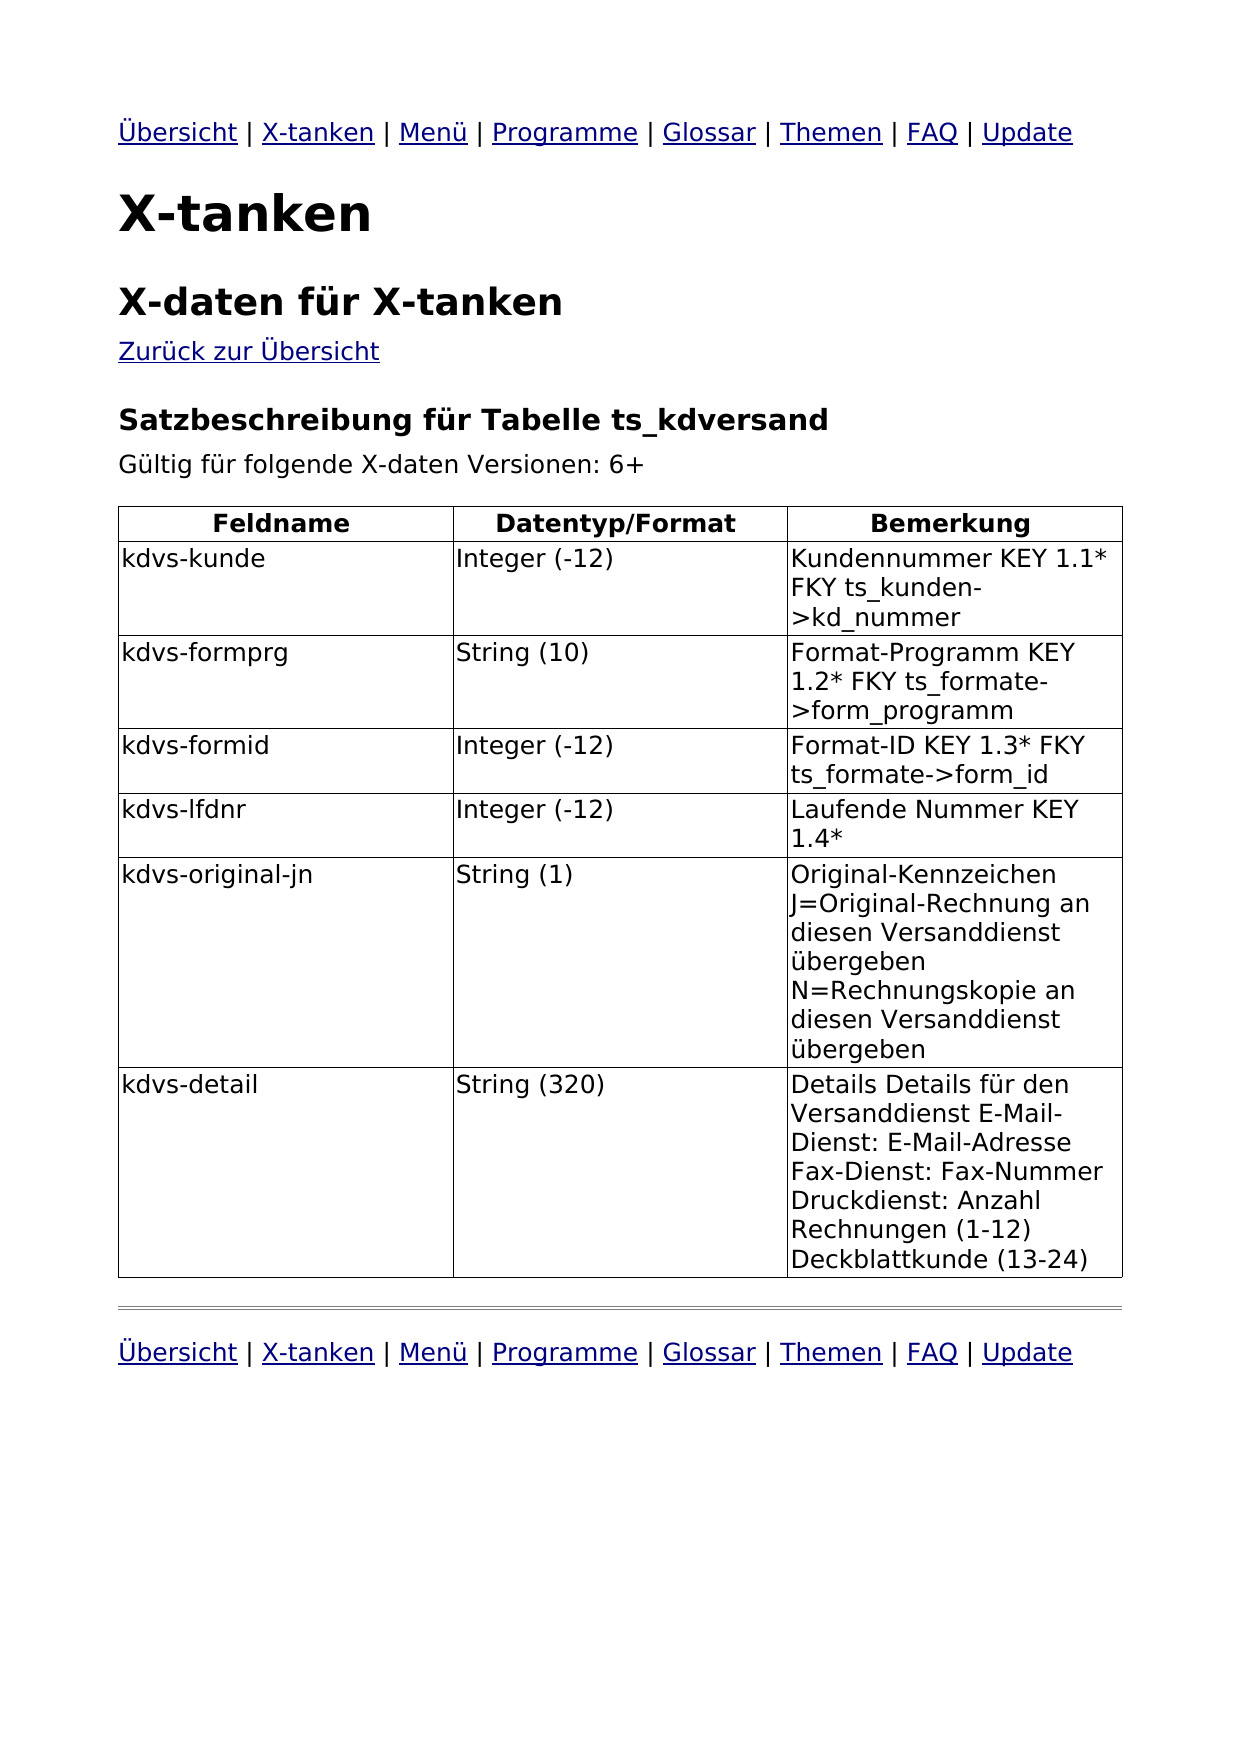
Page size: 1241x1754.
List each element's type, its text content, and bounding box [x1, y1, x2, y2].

table_cell kdvs-original-jn [119, 858, 453, 1067]
text Zurück zur Übersicht [118, 337, 1122, 366]
table_cell kdvs-lfdnr [119, 794, 453, 857]
subtitle X-tanken [118, 185, 1122, 243]
subtitle X-daten für X-tanken [118, 281, 1122, 324]
table_header Feldname [119, 507, 453, 541]
subtitle Satzbeschreibung für Tabelle ts_kdversand [118, 403, 1122, 437]
table_cell kdvs-formid [119, 729, 453, 792]
table_cell Details Details für den Versanddienst E-Mail-Dienst: E-Mail-Adresse Fax-Dienst: Fax-Nummer Druckdienst: Anzahl Rechnungen (1-12) Deckblattkunde (13-24) [788, 1068, 1122, 1277]
table_header Datentyp/Format [454, 507, 787, 541]
table_cell Kundennummer KEY 1.1* FKY ts_kunden->kd_nummer [788, 542, 1122, 635]
table_cell Integer (-12) [454, 542, 787, 635]
text Übersicht | X-tanken | Menü | Programme | Glossar | Themen | FAQ | Update [118, 118, 1122, 147]
table_cell Integer (-12) [454, 794, 787, 857]
table_cell Integer (-12) [454, 729, 787, 792]
text Gültig für folgende X-daten Versionen: 6+ [118, 450, 1122, 479]
table_cell Format-Programm KEY 1.2* FKY ts_formate->form_programm [788, 636, 1122, 728]
table_cell Laufende Nummer KEY 1.4* [788, 794, 1122, 857]
table_cell kdvs-kunde [119, 542, 453, 635]
table_cell String (10) [454, 636, 787, 728]
table_cell String (320) [454, 1068, 787, 1277]
table_cell kdvs-formprg [119, 636, 453, 728]
table_cell String (1) [454, 858, 787, 1067]
table_header Bemerkung [788, 507, 1122, 541]
text Übersicht | X-tanken | Menü | Programme | Glossar | Themen | FAQ | Update [118, 1338, 1122, 1367]
table_cell kdvs-detail [119, 1068, 453, 1277]
table_cell Format-ID KEY 1.3* FKY ts_formate->form_id [788, 729, 1122, 792]
table_cell Original-Kennzeichen J=Original-Rechnung an diesen Versanddienst übergeben N=Rechnungskopie an diesen Versanddienst übergeben [788, 858, 1122, 1067]
